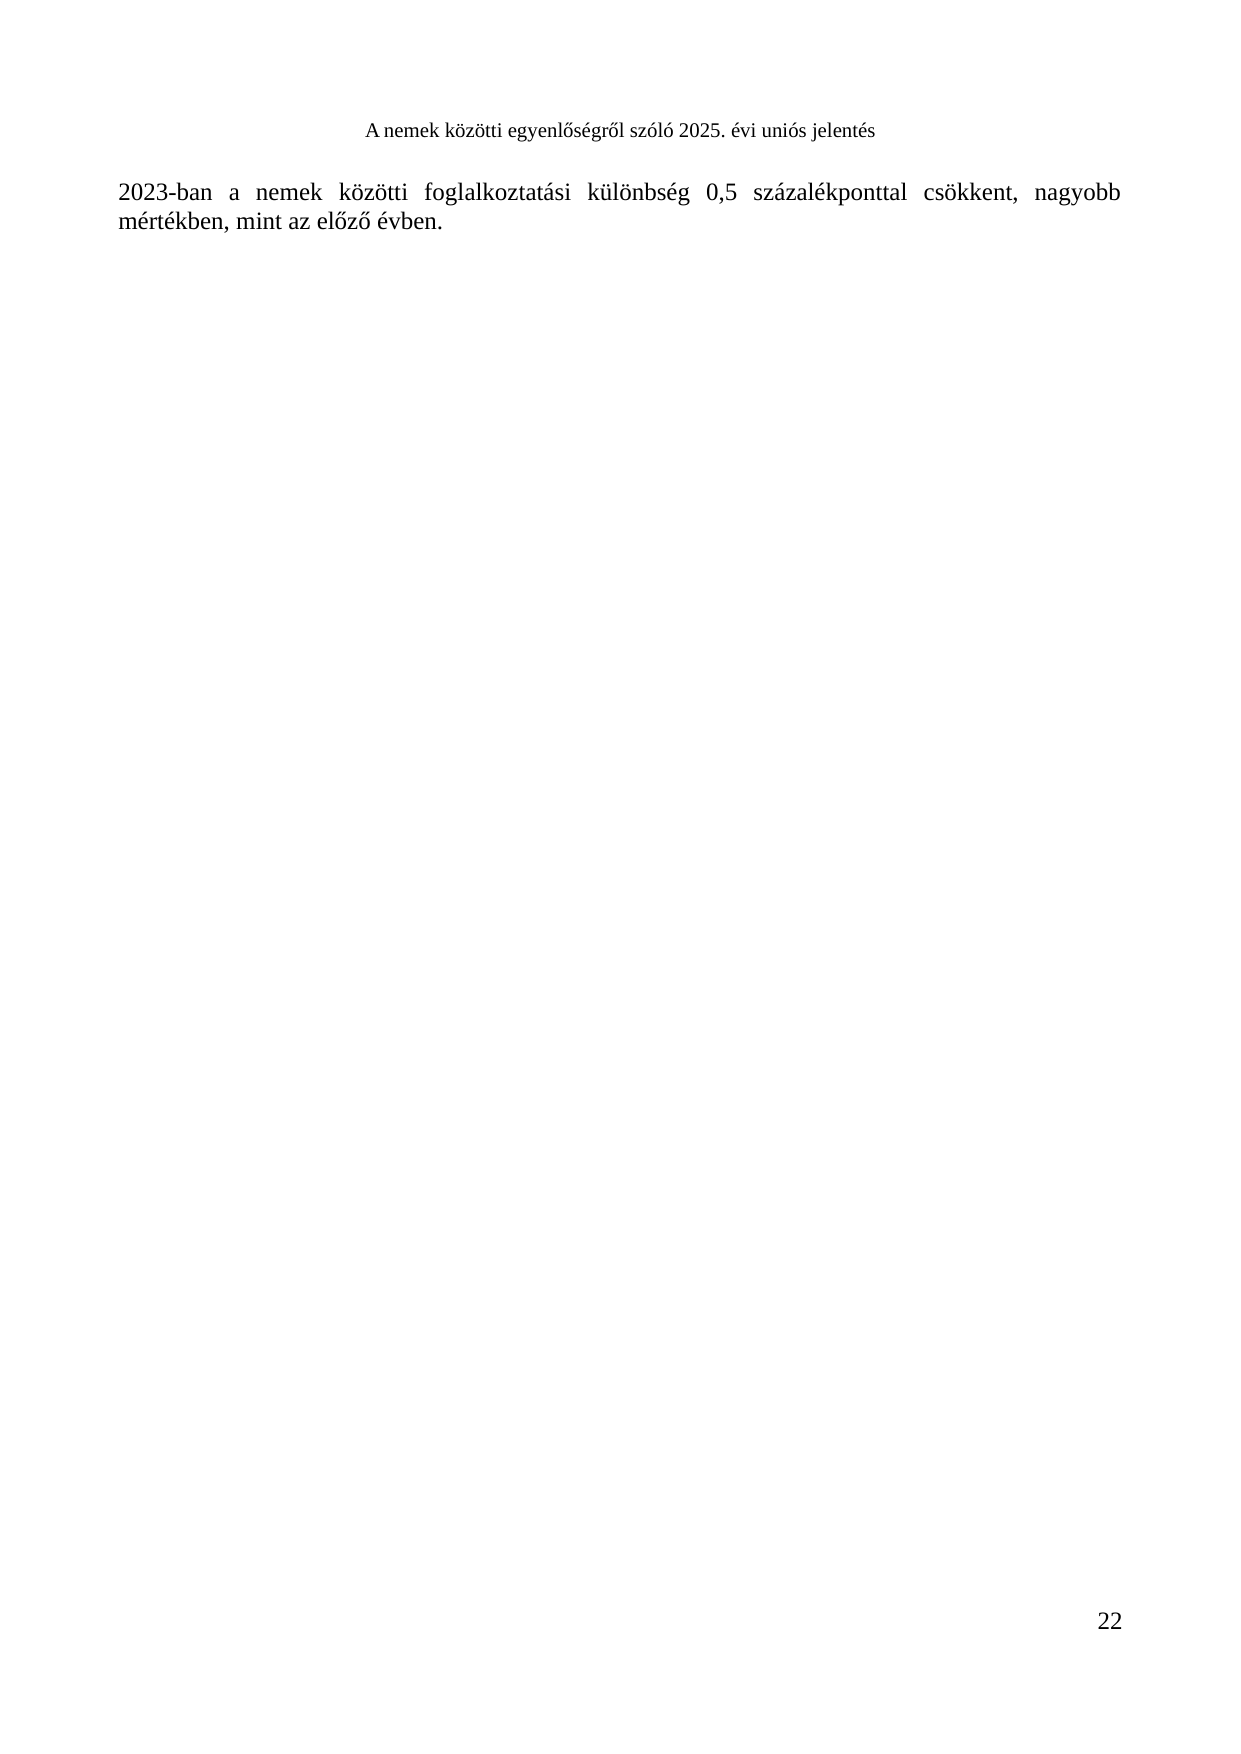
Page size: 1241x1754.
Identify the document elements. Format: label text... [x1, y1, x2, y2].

text 2023-ban a nemek közötti foglalkoztatási különbség 0,5 százalékponttal csökkent, nagyobb mértékben, mint az előző évben. [118, 177, 1122, 234]
